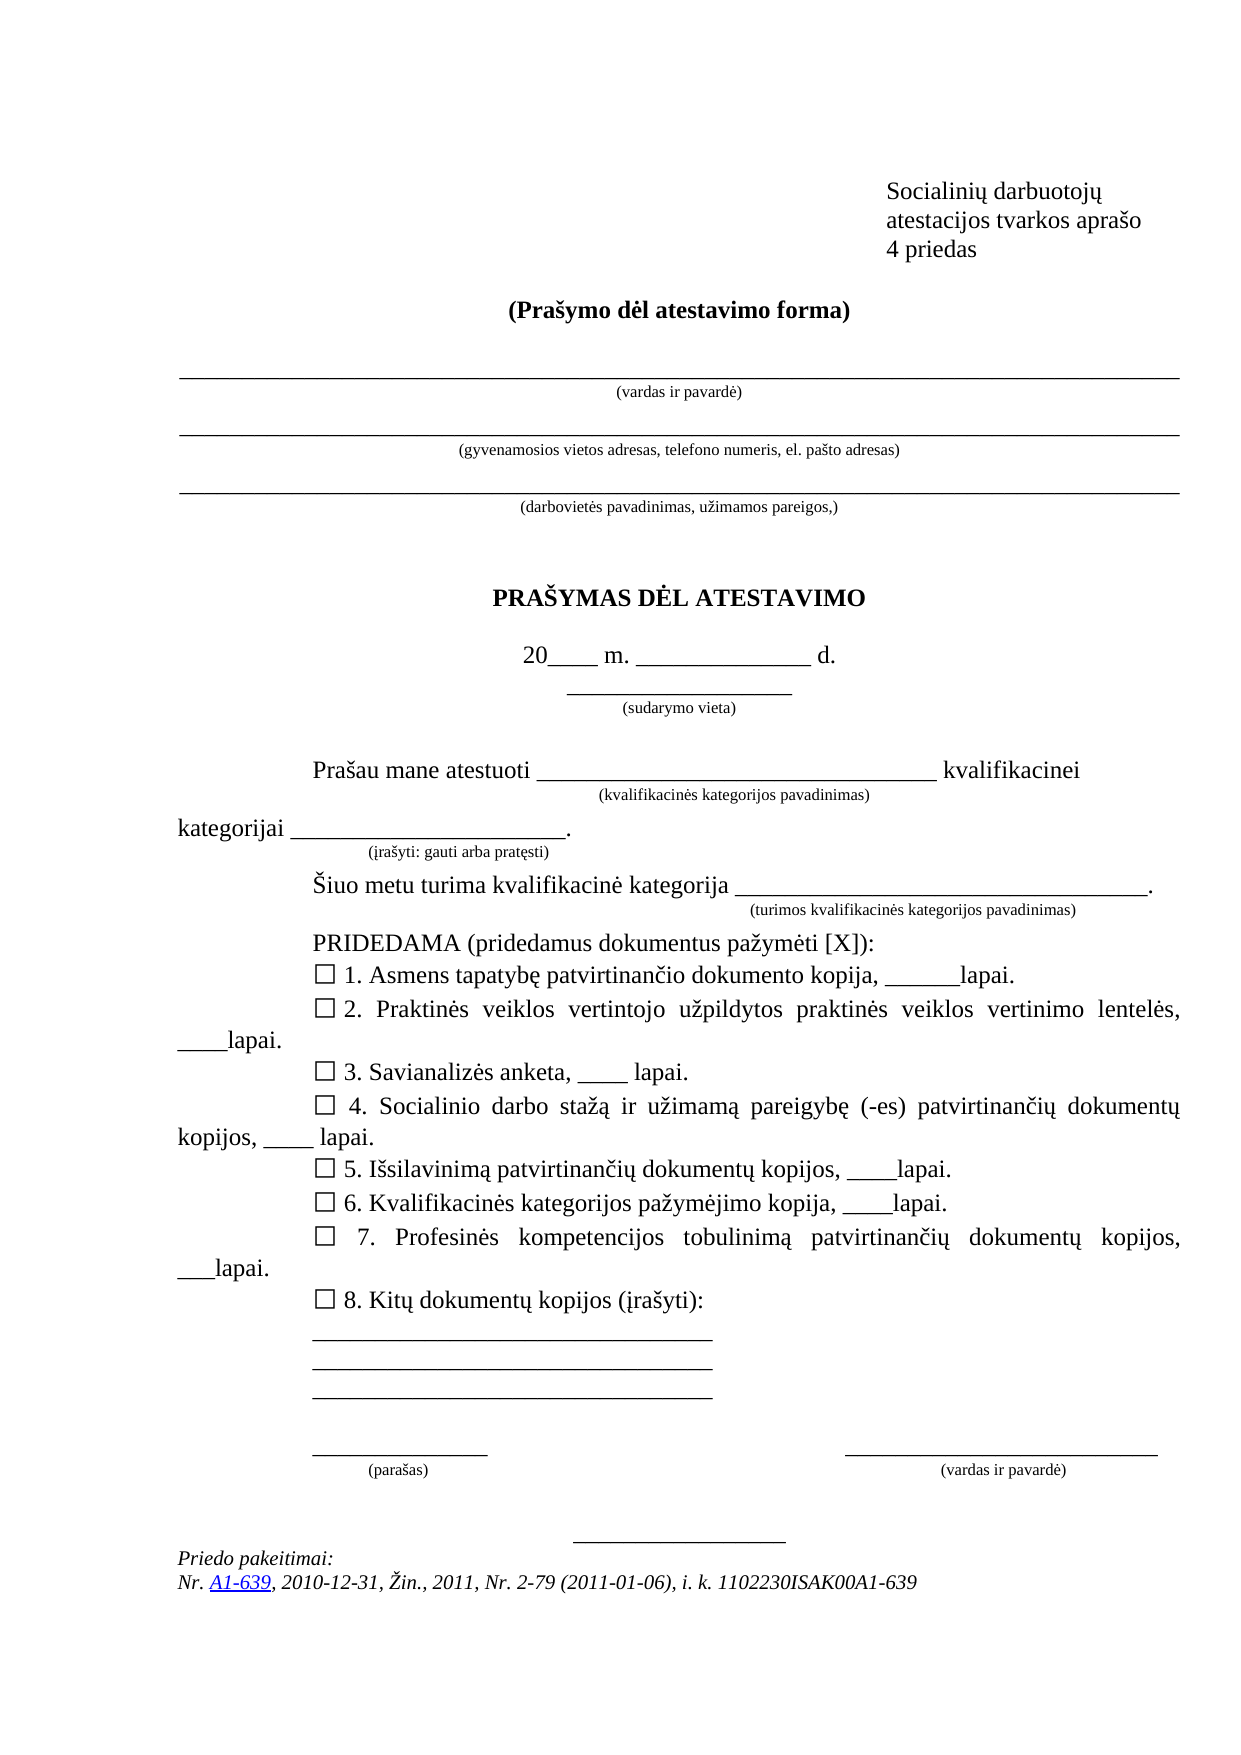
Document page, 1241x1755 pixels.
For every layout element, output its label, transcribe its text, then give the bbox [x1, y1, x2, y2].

text kategorijai ______________________. [177, 813, 1181, 842]
text Nr. A1-639, 2010-12-31, Žin., 2011, Nr. 2-79 (2011-01-06), i. k. 1102230ISAK00A1-639 [177, 1570, 1181, 1594]
text Prašau mane atestuoti ________________________________ kvalifikacinei [312, 756, 1181, 784]
text PRAŠYMAS DĖL ATESTAVIMO [177, 583, 1181, 612]
text ⬜ 3. Savianalizės anketa, ____ lapai. [177, 1054, 1181, 1088]
text ⬜ 4. Socialinio darbo stažą ir užimamą pareigybę (-es) patvirtinančių dokumentų kopijos, ____ lapai. [177, 1088, 1181, 1151]
text ⬜ 2. Praktinės veiklos vertintojo užpildytos praktinės veiklos vertinimo lentelės, ____lapai. [177, 991, 1181, 1054]
text ________________________________ [177, 1316, 1181, 1344]
text 20____ m. ______________ d. [177, 641, 1181, 669]
text (parašas) (vardas ir pavardė) [177, 1459, 1181, 1488]
text ______________ _________________________ [177, 1431, 1181, 1459]
text ⬜ 6. Kvalifikacinės kategorijos pažymėjimo kopija, ____lapai. [177, 1185, 1181, 1219]
text ⬜ 8. Kitų dokumentų kopijos (įrašyti): [177, 1282, 1181, 1316]
text (vardas ir pavardė) [177, 382, 1181, 411]
text ⬜ 7. Profesinės kompetencijos tobulinimą patvirtinančių dokumentų kopijos, ___lapai. [177, 1219, 1181, 1282]
text (gyvenamosios vietos adresas, telefono numeris, el. pašto adresas) [177, 439, 1181, 468]
text (Prašymo dėl atestavimo forma) [177, 296, 1181, 324]
text 4 priedas [886, 234, 1181, 263]
text (darbovietės pavadinimas, užimamos pareigos,) [177, 497, 1181, 526]
text Priedo pakeitimai: [177, 1546, 1181, 1570]
text __________________ [177, 669, 1181, 698]
text Šiuo metu turima kvalifikacinė kategorija _________________________________. [177, 871, 1181, 899]
text ________________________________________________________________________________ [177, 468, 1181, 497]
text (turimos kvalifikacinės kategorijos pavadinimas) [177, 899, 1181, 928]
text Socialinių darbuotojų [886, 176, 1181, 205]
text ________________________________ [177, 1373, 1181, 1402]
text atestacijos tvarkos aprašo [886, 205, 1181, 234]
text ⬜ 1. Asmens tapatybę patvirtinančio dokumento kopija, ______lapai. [177, 957, 1181, 991]
text _________________ [177, 1517, 1181, 1546]
text ________________________________________________________________________________ [177, 353, 1181, 382]
text ________________________________________________________________________________ [177, 411, 1181, 439]
text ⬜ 5. Išsilavinimą patvirtinančių dokumentų kopijos, ____lapai. [177, 1151, 1181, 1185]
text PRIDEDAMA (pridedamus dokumentus pažymėti [X]): [177, 928, 1181, 957]
text (sudarymo vieta) [177, 698, 1181, 727]
text ________________________________ [177, 1344, 1181, 1373]
text (kvalifikacinės kategorijos pavadinimas) [312, 784, 1181, 813]
text (įrašyti: gauti arba pratęsti) [177, 842, 1181, 871]
